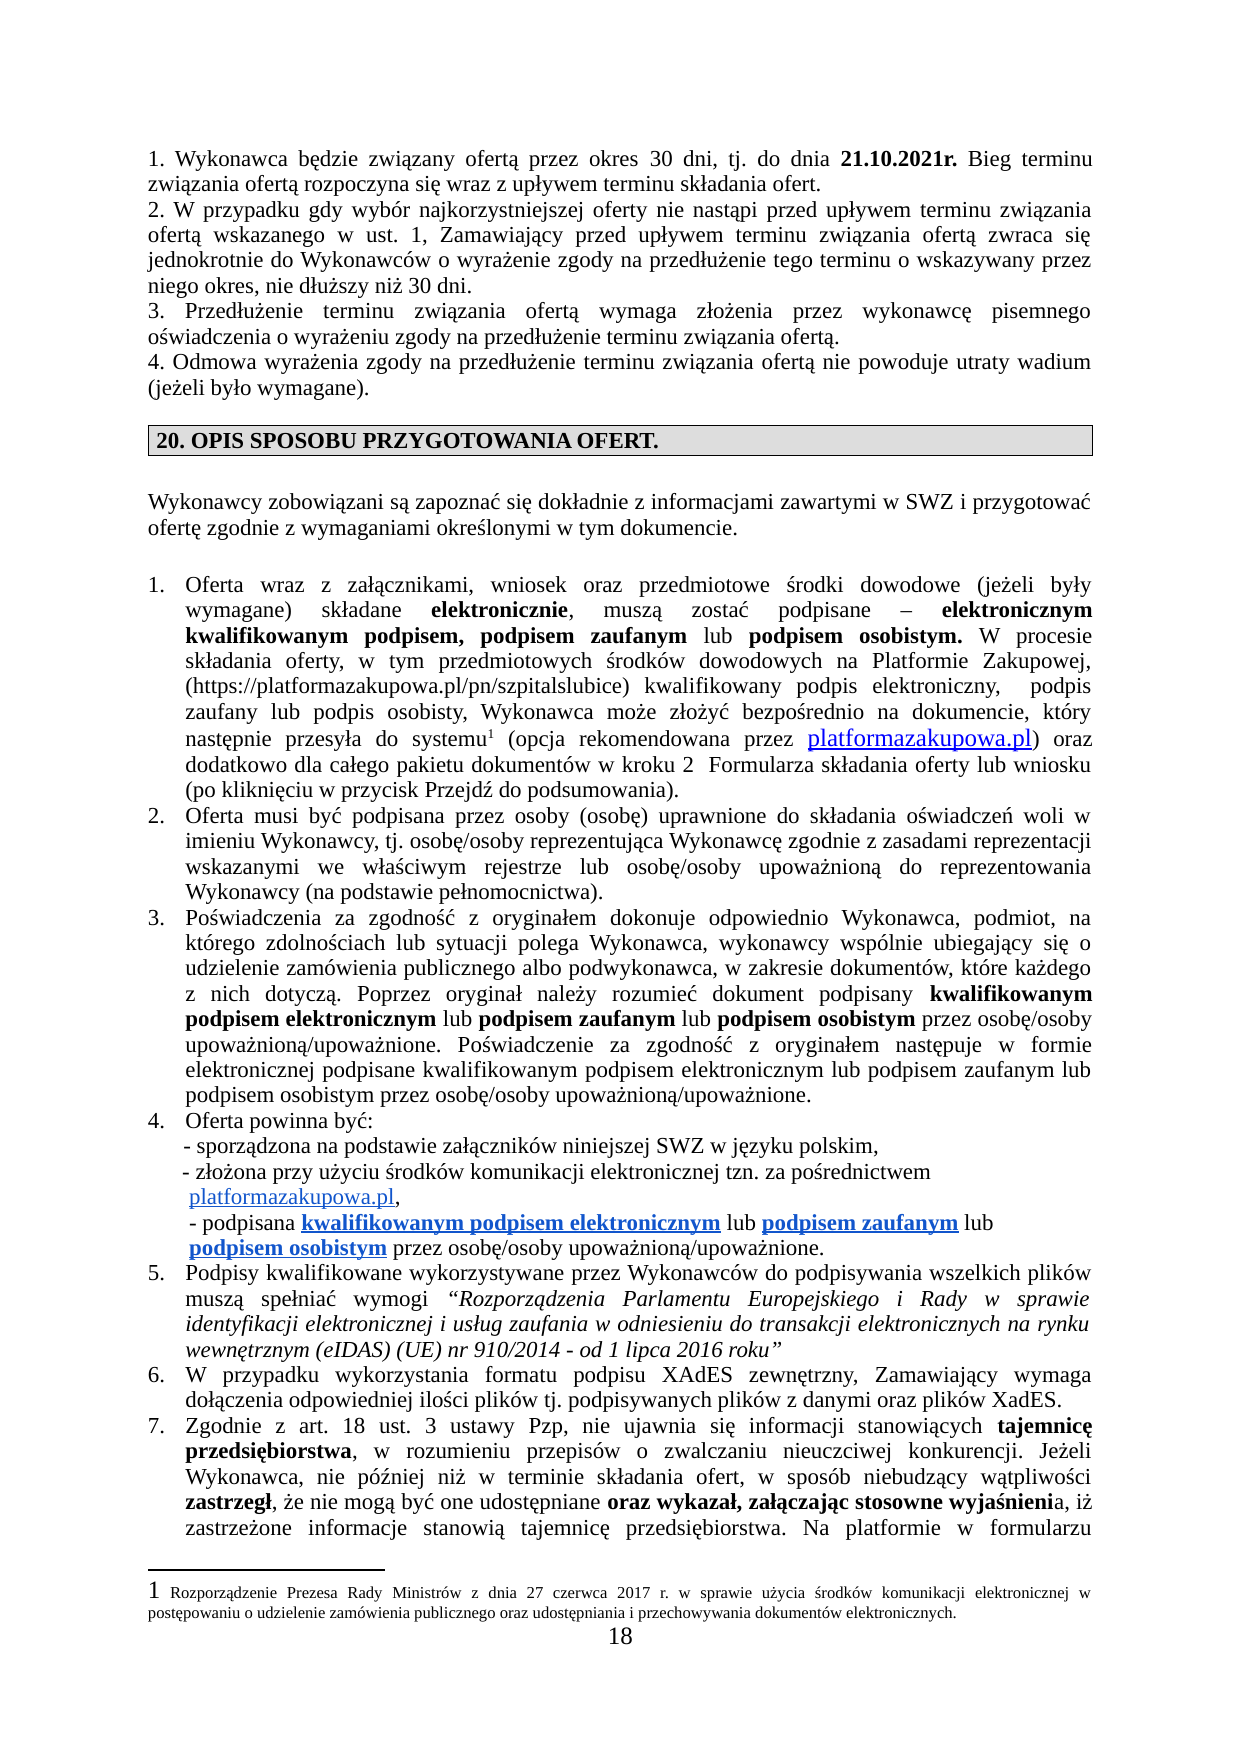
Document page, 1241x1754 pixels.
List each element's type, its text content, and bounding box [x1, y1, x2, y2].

text podpisem osobistym przez osobę/osoby upoważnioną/upoważnione. [148, 1235, 1093, 1260]
list Oferta wraz z załącznikami, wniosek oraz przedmiotowe środki dowodowe (jeżeli były wymagane) składane elektronicznie, muszą zostać podpisane – elektronicznym kwalifikowanym podpisem, podpisem zaufanym lub podpisem osobistym. W procesie składania oferty, w tym przedmiotowych środków dowodowych na Platformie Zakupowej, (https://platformazakupowa.pl/pn/szpitalslubice) kwalifikowany podpis elektroniczny, podpis zaufany lub podpis osobisty, Wykonawca może złożyć bezpośrednio na dokumencie, który następnie przesyła do systemu (opcja rekomendowana przez platformazakupowa.pl) oraz dodatkowo dla całego pakietu dokumentów w kroku 2 Formularza składania oferty lub wniosku (po kliknięciu w przycisk Przejdź do podsumowania). [148, 572, 1093, 803]
text - podpisana kwalifikowanym podpisem elektronicznym lub podpisem zaufanym lub [148, 1209, 1093, 1235]
list W przypadku wykorzystania formatu podpisu XAdES zewnętrzny, Zamawiający wymaga dołączenia odpowiedniej ilości plików tj. podpisywanych plików z danymi oraz plików XadES. [148, 1362, 1093, 1413]
text 3. Przedłużenie terminu związania ofertą wymaga złożenia przez wykonawcę pisemnego oświadczenia o wyrażeniu zgody na przedłużenie terminu związania ofertą. [148, 298, 1093, 349]
list Podpisy kwalifikowane wykorzystywane przez Wykonawców do podpisywania wszelkich plików muszą spełniać wymogi “Rozporządzenia Parlamentu Europejskiego i Rady w sprawie identyfikacji elektronicznej i usług zaufania w odniesieniu do transakcji elektronicznych na rynku wewnętrznym (eIDAS) (UE) nr 910/2014 - od 1 lipca 2016 roku” [148, 1260, 1093, 1362]
text 1. Wykonawca będzie związany ofertą przez okres 30 dni, tj. do dnia 21.10.2021r. Bieg terminu związania ofertą rozpoczyna się wraz z upływem terminu składania ofert. [148, 146, 1093, 197]
text 4. Odmowa wyrażenia zgody na przedłużenie terminu związania ofertą nie powoduje utraty wadium (jeżeli było wymagane). [148, 349, 1093, 400]
list Oferta musi być podpisana przez osoby (osobę) uprawnione do składania oświadczeń woli w imieniu Wykonawcy, tj. osobę/osoby reprezentująca Wykonawcę zgodnie z zasadami reprezentacji wskazanymi we właściwym rejestrze lub osobę/osoby upoważnioną do reprezentowania Wykonawcy (na podstawie pełnomocnictwa). [148, 803, 1093, 904]
text - złożona przy użyciu środków komunikacji elektronicznej tzn. za pośrednictwem [148, 1159, 1093, 1184]
text Wykonawcy zobowiązani są zapoznać się dokładnie z informacjami zawartymi w SWZ i przygotować ofertę zgodnie z wymaganiami określonymi w tym dokumencie. [148, 489, 1093, 540]
text platformazakupowa.pl, [148, 1184, 1093, 1209]
list Rozporządzenie Prezesa Rady Ministrów z dnia 27 czerwca 2017 r. w sprawie użycia środków komunikacji elektronicznej w postępowaniu o udzielenie zamówienia publicznego oraz udostępniania i przechowywania dokumentów elektronicznych. [148, 1576, 1093, 1622]
list Poświadczenia za zgodność z oryginałem dokonuje odpowiednio Wykonawca, podmiot, na którego zdolnościach lub sytuacji polega Wykonawca, wykonawcy wspólnie ubiegający się o udzielenie zamówienia publicznego albo podwykonawca, w zakresie dokumentów, które każdego z nich dotyczą. Poprzez oryginał należy rozumieć dokument podpisany kwalifikowanym podpisem elektronicznym lub podpisem zaufanym lub podpisem osobistym przez osobę/osoby upoważnioną/upoważnione. Poświadczenie za zgodność z oryginałem następuje w formie elektronicznej podpisane kwalifikowanym podpisem elektronicznym lub podpisem zaufanym lub podpisem osobistym przez osobę/osoby upoważnioną/upoważnione. [148, 904, 1093, 1108]
list Oferta powinna być: [148, 1108, 1093, 1133]
text - sporządzona na podstawie załączników niniejszej SWZ w języku polskim, [148, 1133, 1093, 1159]
text 2. W przypadku gdy wybór najkorzystniejszej oferty nie nastąpi przed upływem terminu związania ofertą wskazanego w ust. 1, Zamawiający przed upływem terminu związania ofertą zwraca się jednokrotnie do Wykonawców o wyrażenie zgody na przedłużenie tego terminu o wskazywany przez niego okres, nie dłuższy niż 30 dni. [148, 197, 1093, 298]
text 20. OPIS SPOSOBU PRZYGOTOWANIA OFERT. [149, 426, 1092, 455]
list Zgodnie z art. 18 ust. 3 ustawy Pzp, nie ujawnia się informacji stanowiących tajemnicę przedsiębiorstwa, w rozumieniu przepisów o zwalczaniu nieuczciwej konkurencji. Jeżeli Wykonawca, nie później niż w terminie składania ofert, w sposób niebudzący wątpliwości zastrzegł, że nie mogą być one udostępniane oraz wykazał, załączając stosowne wyjaśnienia, iż zastrzeżone informacje stanowią tajemnicę przedsiębiorstwa. Na platformie w formularzu [148, 1413, 1093, 1540]
